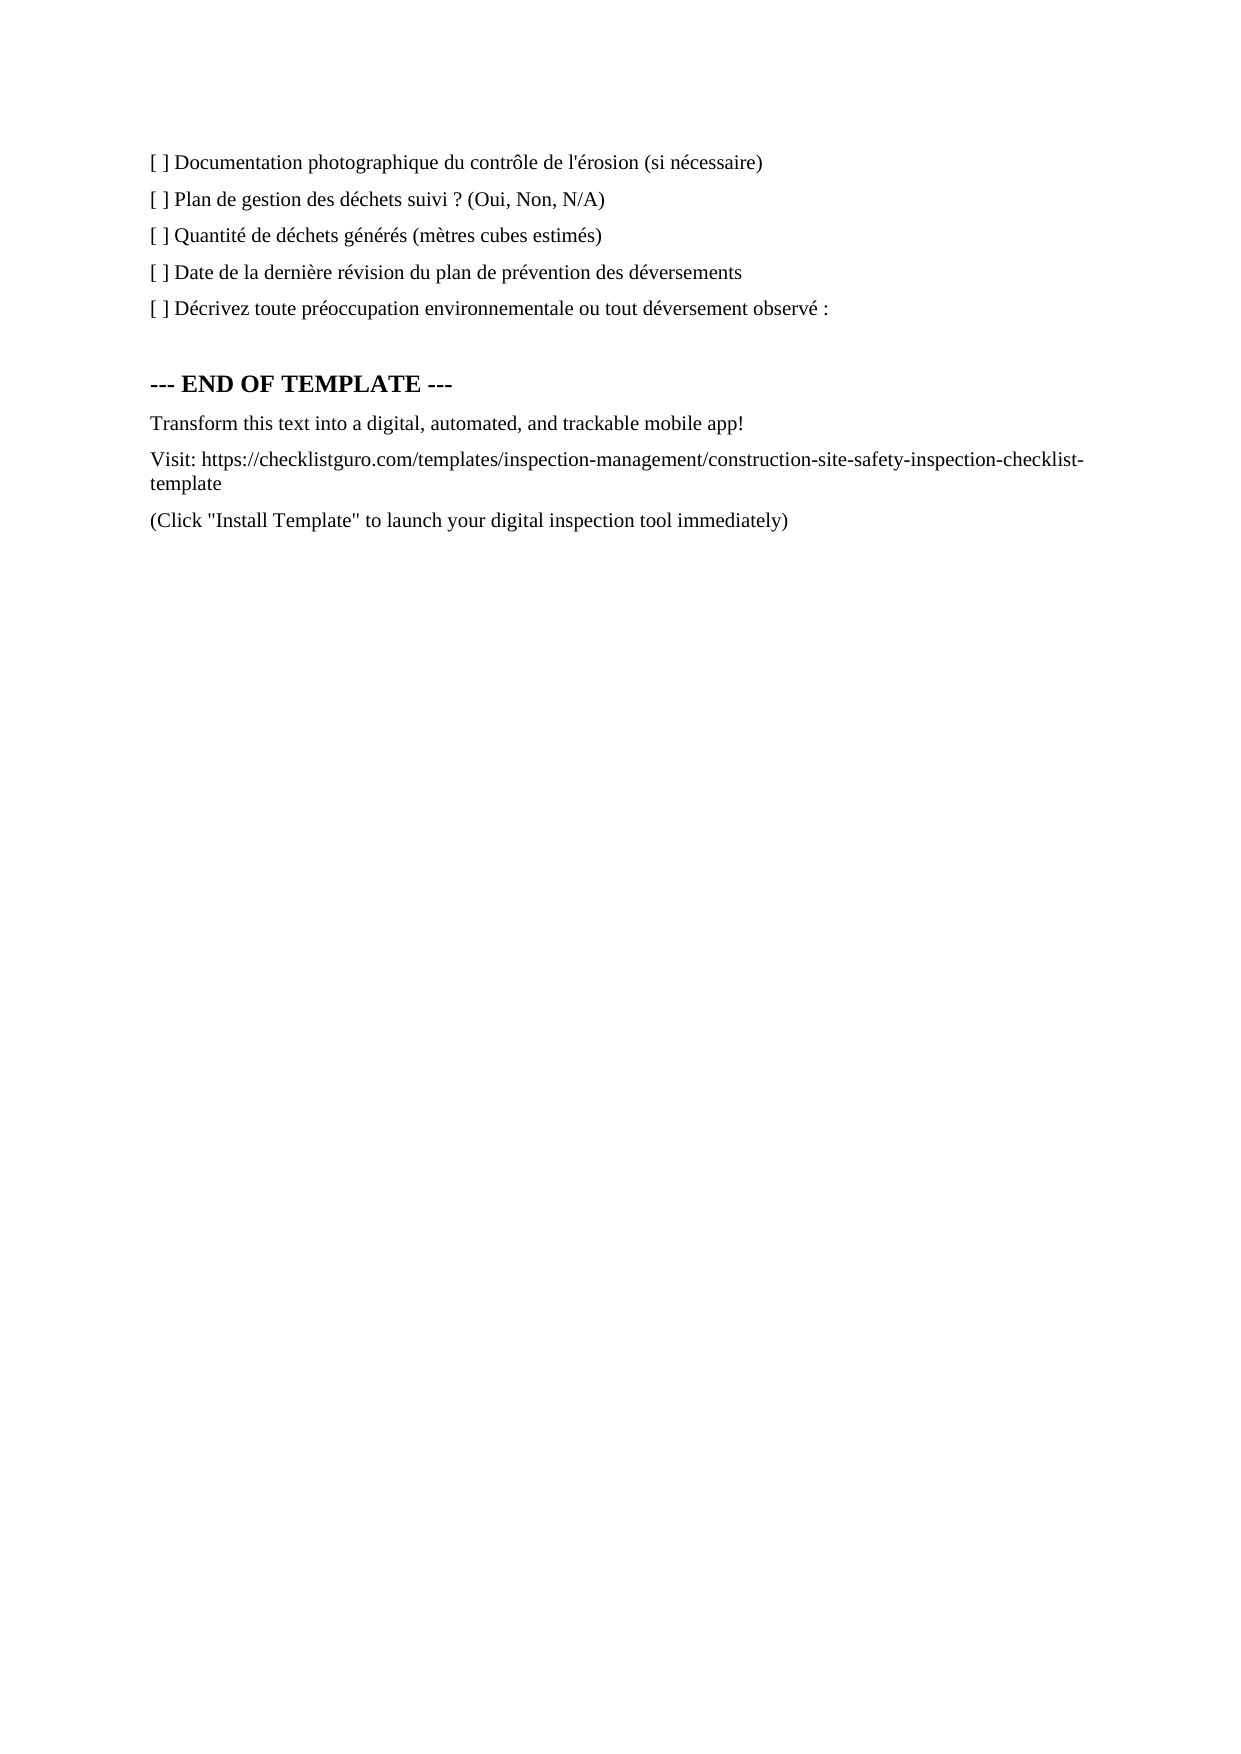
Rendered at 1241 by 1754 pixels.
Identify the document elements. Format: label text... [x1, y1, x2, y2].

text [ ] Décrivez toute préoccupation environnementale ou tout déversement observé : [150, 296, 1090, 320]
text [ ] Date de la dernière révision du plan de prévention des déversements [150, 260, 1090, 284]
text (Click "Install Template" to launch your digital inspection tool immediately) [150, 508, 1090, 532]
text [ ] Plan de gestion des déchets suivi ? (Oui, Non, N/A) [150, 187, 1090, 211]
text Visit: https://checklistguro.com/templates/inspection-management/construction-site-safety-inspection-checklist-template [150, 447, 1090, 495]
text --- END OF TEMPLATE --- [150, 369, 1090, 398]
text [ ] Documentation photographique du contrôle de l'érosion (si nécessaire) [150, 150, 1090, 174]
text [ ] Quantité de déchets générés (mètres cubes estimés) [150, 223, 1090, 247]
text Transform this text into a digital, automated, and trackable mobile app! [150, 411, 1090, 435]
